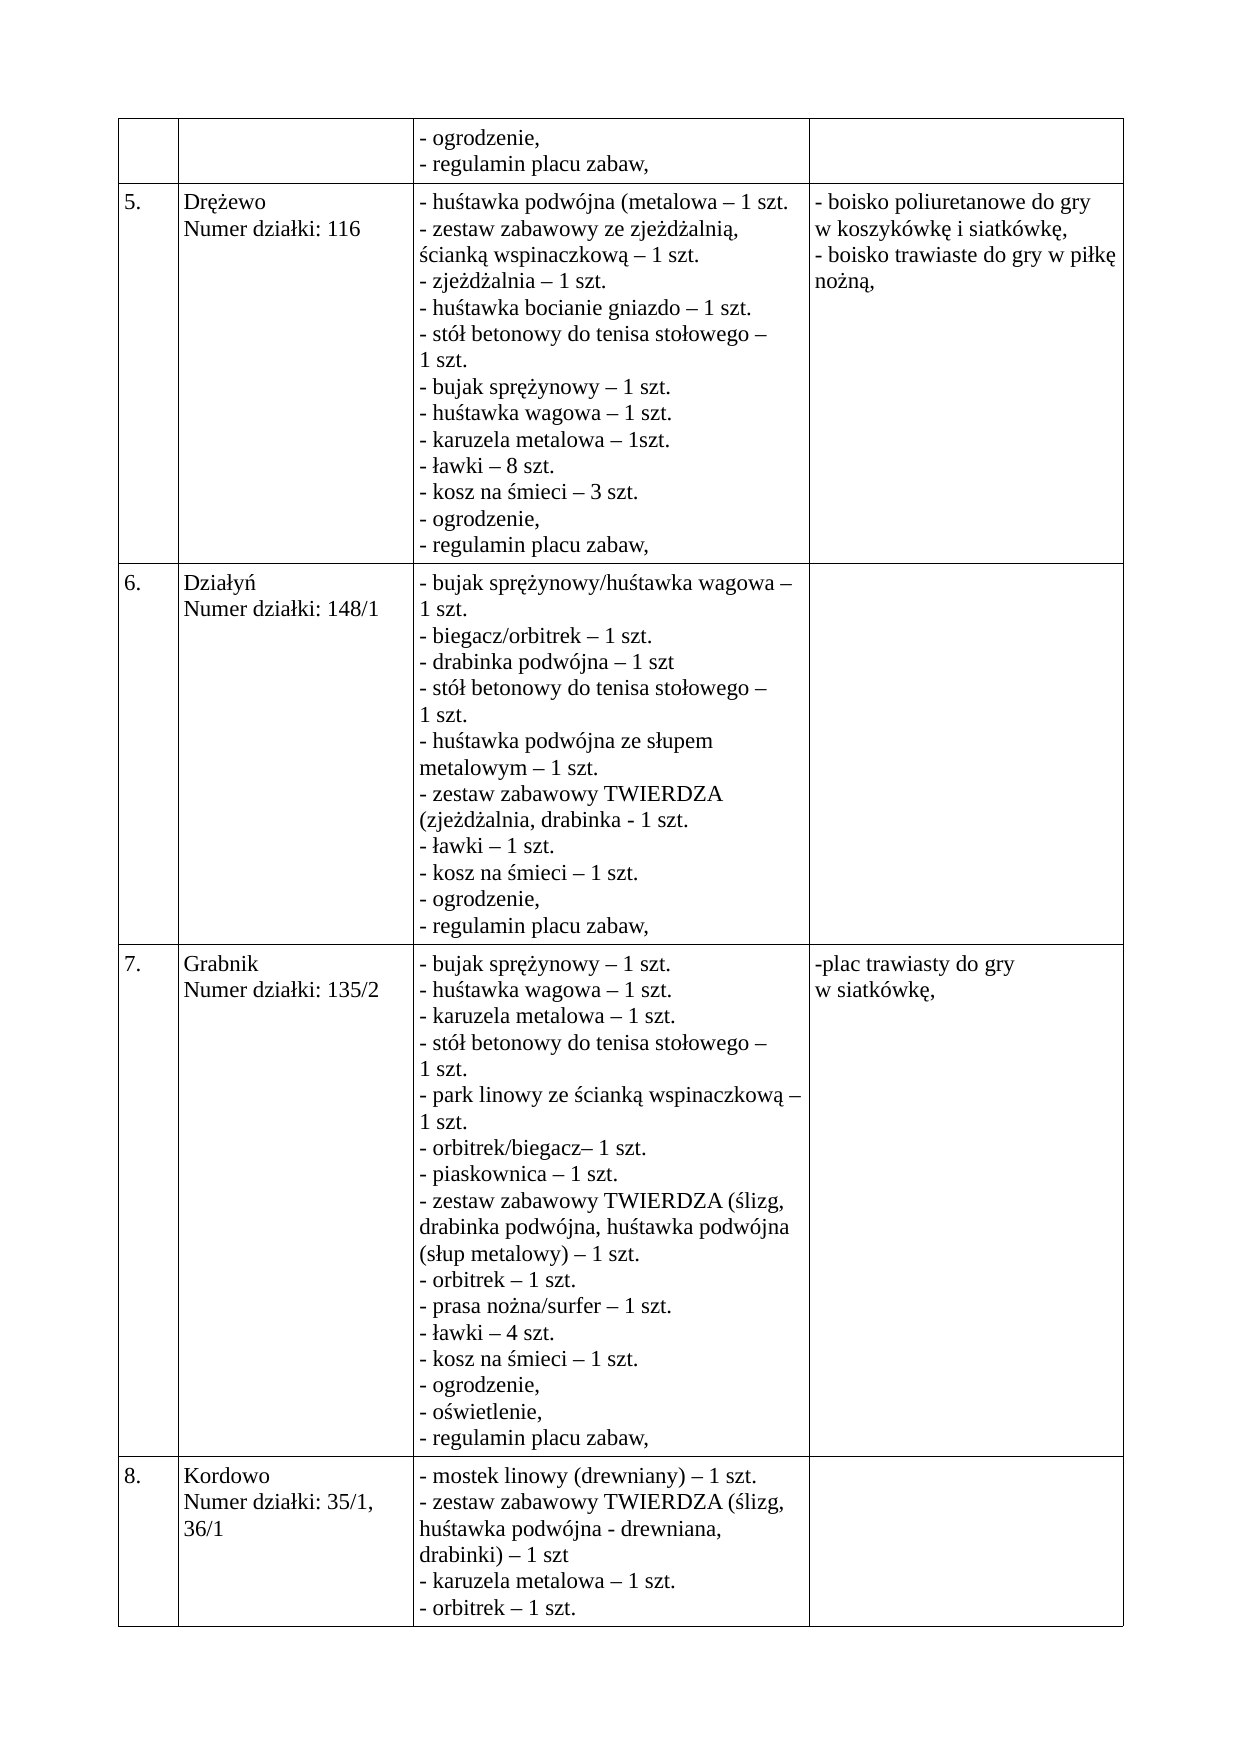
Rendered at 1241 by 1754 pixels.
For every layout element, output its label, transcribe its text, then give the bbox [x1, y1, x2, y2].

table_cell - bujak sprężynowy/huśtawka wagowa – 1 szt. - biegacz/orbitrek – 1 szt. - drabinka podwójna – 1 szt - stół betonowy do tenisa stołowego – 1 szt. - huśtawka podwójna ze słupem metalowym – 1 szt. - zestaw zabawowy TWIERDZA (zjeżdżalnia, drabinka - 1 szt. - ławki – 1 szt. - kosz na śmieci – 1 szt. - ogrodzenie, - regulamin placu zabaw, [414, 564, 809, 944]
table_cell Działyń Numer działki: 148/1 [179, 564, 413, 944]
table_cell Kordowo Numer działki: 35/1, 36/1 [179, 1457, 413, 1626]
table_cell 8. [119, 1457, 178, 1626]
table_cell [810, 119, 1123, 182]
table_cell - huśtawka podwójna (metalowa – 1 szt. - zestaw zabawowy ze zjeżdżalnią, ścianką wspinaczkową – 1 szt. - zjeżdżalnia – 1 szt. - huśtawka bocianie gniazdo – 1 szt. - stół betonowy do tenisa stołowego – 1 szt. - bujak sprężynowy – 1 szt. - huśtawka wagowa – 1 szt. - karuzela metalowa – 1szt. - ławki – 8 szt. - kosz na śmieci – 3 szt. - ogrodzenie, - regulamin placu zabaw, [414, 184, 809, 563]
table_cell -plac trawiasty do gry w siatkówkę, [810, 945, 1123, 1456]
table_cell - boisko poliuretanowe do gry w koszykówkę i siatkówkę, - boisko trawiaste do gry w piłkę nożną, [810, 184, 1123, 563]
table_cell - bujak sprężynowy – 1 szt. - huśtawka wagowa – 1 szt. - karuzela metalowa – 1 szt. - stół betonowy do tenisa stołowego – 1 szt. - park linowy ze ścianką wspinaczkową – 1 szt. - orbitrek/biegacz– 1 szt. - piaskownica – 1 szt. - zestaw zabawowy TWIERDZA (ślizg, drabinka podwójna, huśtawka podwójna (słup metalowy) – 1 szt. - orbitrek – 1 szt. - prasa nożna/surfer – 1 szt. - ławki – 4 szt. - kosz na śmieci – 1 szt. - ogrodzenie, - oświetlenie, - regulamin placu zabaw, [414, 945, 809, 1456]
table_cell Drężewo Numer działki: 116 [179, 184, 413, 563]
table_cell Grabnik Numer działki: 135/2 [179, 945, 413, 1456]
table_cell 6. [119, 564, 178, 944]
table_cell [810, 1457, 1123, 1626]
table_cell [119, 119, 178, 182]
table_cell - mostek linowy (drewniany) – 1 szt. - zestaw zabawowy TWIERDZA (ślizg, huśtawka podwójna - drewniana, drabinki) – 1 szt - karuzela metalowa – 1 szt. - orbitrek – 1 szt. [414, 1457, 809, 1626]
table_cell 7. [119, 945, 178, 1456]
table_cell [810, 564, 1123, 944]
table_cell 5. [119, 184, 178, 563]
table_cell - ogrodzenie, - regulamin placu zabaw, [414, 119, 809, 182]
table_cell [179, 119, 413, 182]
